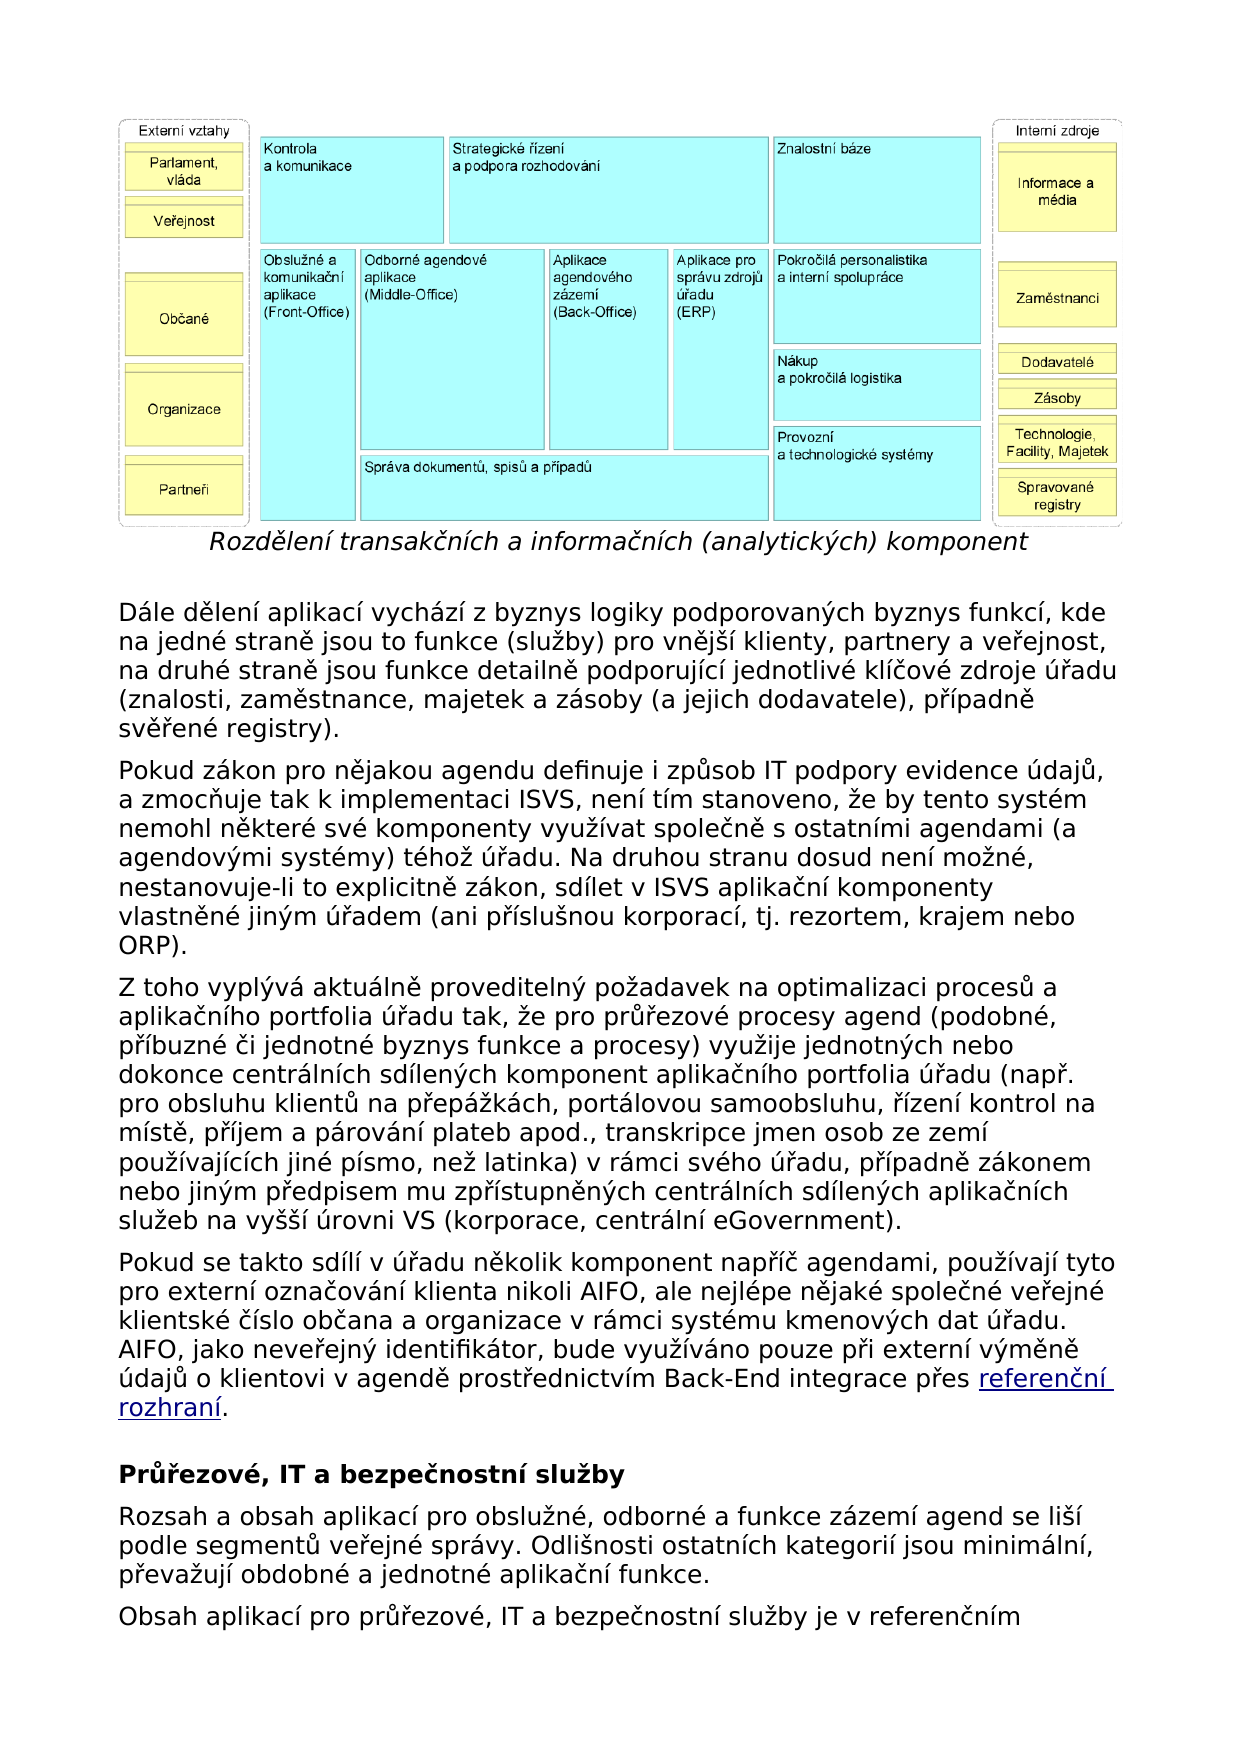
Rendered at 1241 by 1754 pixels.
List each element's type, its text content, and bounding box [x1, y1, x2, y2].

text Obsah aplikací pro průřezové, IT a bezpečnostní služby je v referenčním [118, 1602, 1122, 1631]
text Z toho vyplývá aktuálně proveditelný požadavek na optimalizaci procesů a aplikačního portfolia úřadu tak, že pro průřezové procesy agend (podobné, příbuzné či jednotné byznys funkce a procesy) využije jednotných nebo dokonce centrálních sdílených komponent aplikačního portfolia úřadu (např. pro obsluhu klientů na přepážkách, portálovou samoobsluhu, řízení kontrol na místě, příjem a párování plateb apod., transkripce jmen osob ze zemí používajících jiné písmo, než latinka) v rámci svého úřadu, případně zákonem nebo jiným předpisem mu zpřístupněných centrálních sdílených aplikačních služeb na vyšší úrovni VS (korporace, centrální eGovernment). [118, 973, 1122, 1235]
text Rozsah a obsah aplikací pro obslužné, odborné a funkce zázemí agend se liší podle segmentů veřejné správy. Odlišnosti ostatních kategorií jsou minimální, převažují obdobné a jednotné aplikační funkce. [118, 1502, 1122, 1589]
picture [118, 118, 1123, 527]
subtitle Průřezové, IT a bezpečnostní služby [118, 1460, 1122, 1489]
text Pokud zákon pro nějakou agendu definuje i způsob IT podpory evidence údajů, a zmocňuje tak k implementaci ISVS, není tím stanoveno, že by tento systém nemohl některé své komponenty využívat společně s ostatními agendami (a agendovými systémy) téhož úřadu. Na druhou stranu dosud není možné, nestanovuje-li to explicitně zákon, sdílet v ISVS aplikační komponenty vlastněné jiným úřadem (ani příslušnou korporací, tj. rezortem, krajem nebo ORP). [118, 756, 1122, 960]
text Dále dělení aplikací vychází z byznys logiky podporovaných byznys funkcí, kde na jedné straně jsou to funkce (služby) pro vnější klienty, partnery a veřejnost, na druhé straně jsou funkce detailně podporující jednotlivé klíčové zdroje úřadu (znalosti, zaměstnance, majetek a zásoby (a jejich dodavatele), případně svěřené registry). [118, 598, 1122, 743]
text Rozdělení transakčních a informačních (analytických) komponent [118, 527, 1122, 556]
text Pokud se takto sdílí v úřadu několik komponent napříč agendami, používají tyto pro externí označování klienta nikoli AIFO, ale nejlépe nějaké společné veřejné klientské číslo občana a organizace v rámci systému kmenových dat úřadu. AIFO, jako neveřejný identifikátor, bude využíváno pouze při externí výměně údajů o klientovi v agendě prostřednictvím Back-End integrace přes referenční rozhraní. [118, 1248, 1122, 1423]
